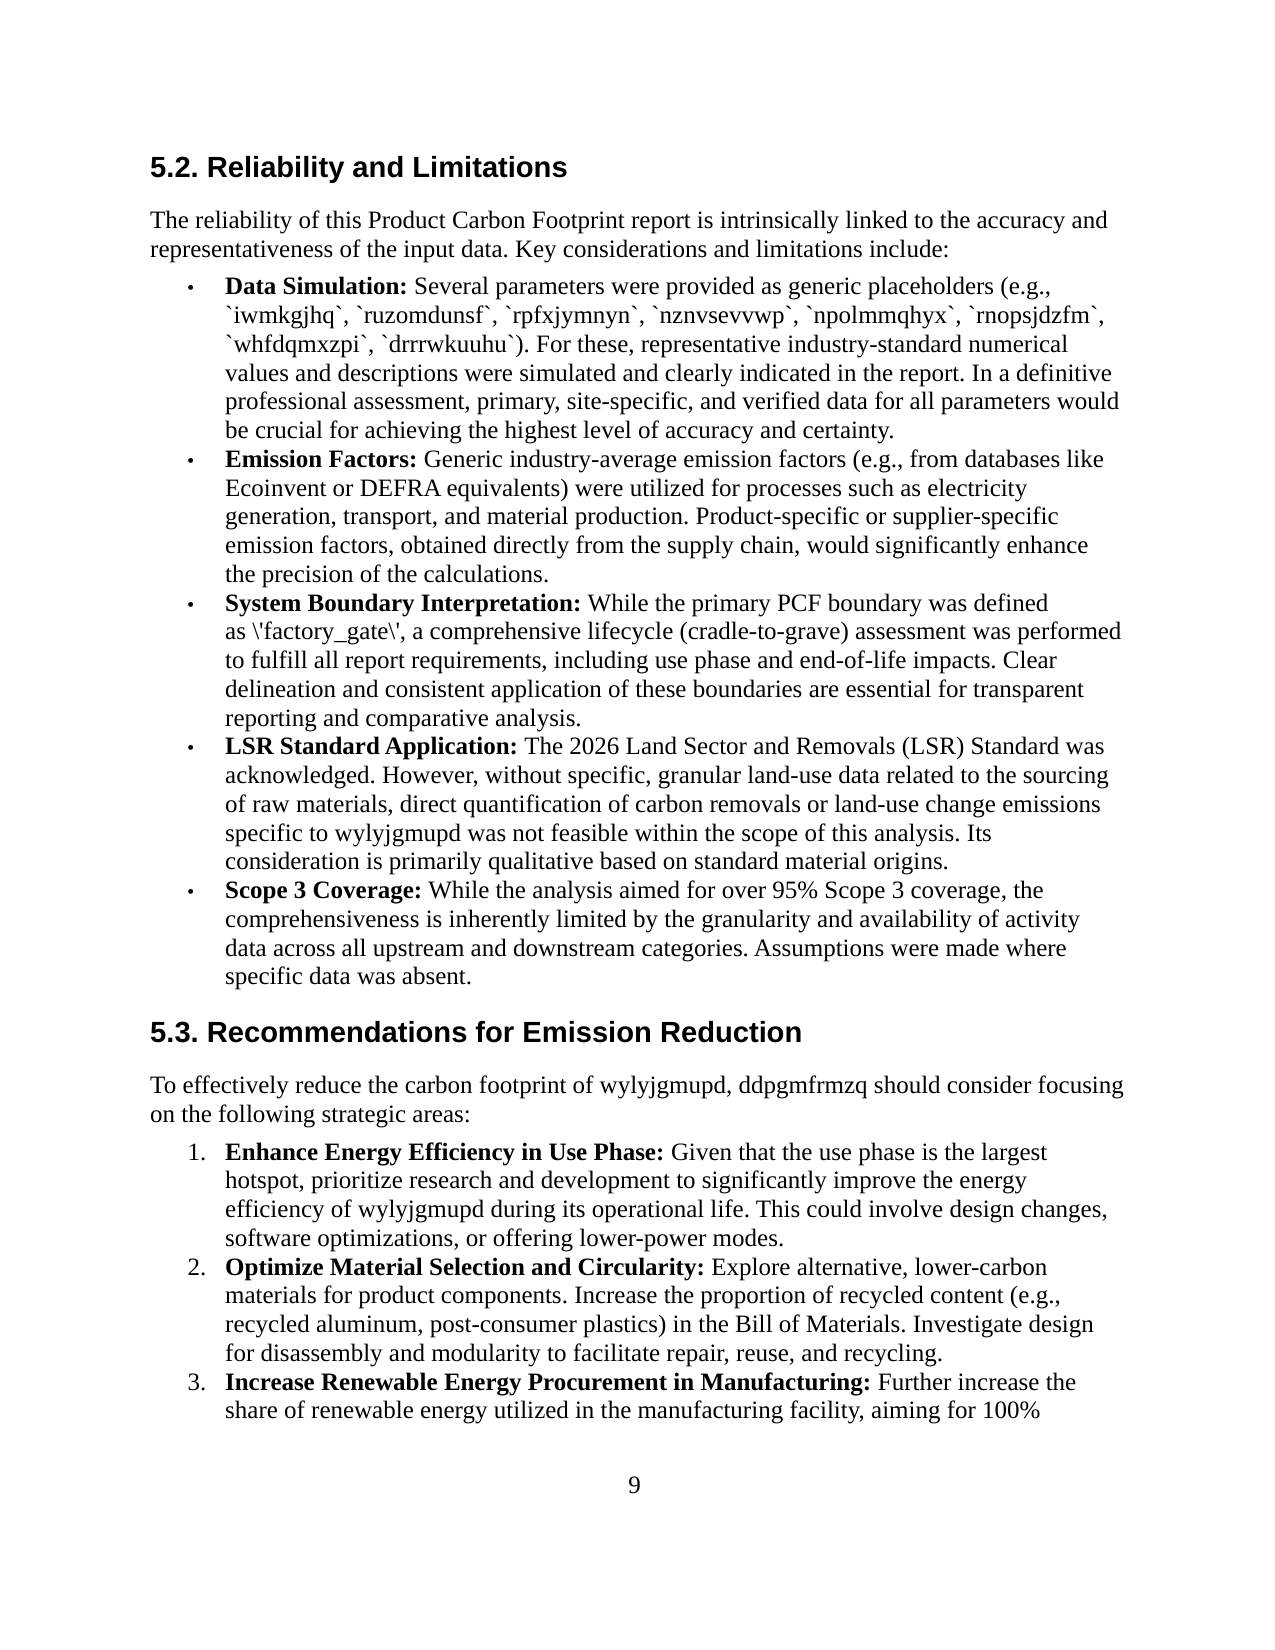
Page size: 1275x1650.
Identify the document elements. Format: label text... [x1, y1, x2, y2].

list System Boundary Interpretation: While the primary PCF boundary was defined as \'factory_gate\', a comprehensive lifecycle (cradle-to-grave) assessment was performed to fulfill all report requirements, including use phase and end-of-life impacts. Clear delineation and consistent application of these boundaries are essential for transparent reporting and comparative analysis. [187, 588, 1125, 731]
list Increase Renewable Energy Procurement in Manufacturing: Further increase the share of renewable energy utilized in the manufacturing facility, aiming for 100% [187, 1367, 1125, 1424]
subtitle 5.3. Recommendations for Emission Reduction [150, 1015, 1125, 1049]
subtitle 5.2. Reliability and Limitations [150, 150, 1125, 183]
list Optimize Material Selection and Circularity: Explore alternative, lower-carbon materials for product components. Increase the proportion of recycled content (e.g., recycled aluminum, post-consumer plastics) in the Bill of Materials. Investigate design for disassembly and modularity to facilitate repair, reuse, and recycling. [187, 1252, 1125, 1367]
list Enhance Energy Efficiency in Use Phase: Given that the use phase is the largest hotspot, prioritize research and development to significantly improve the energy efficiency of wylyjgmupd during its operational life. This could involve design changes, software optimizations, or offering lower-power modes. [187, 1137, 1125, 1252]
list LSR Standard Application: The 2026 Land Sector and Removals (LSR) Standard was acknowledged. However, without specific, granular land-use data related to the sourcing of raw materials, direct quantification of carbon removals or land-use change emissions specific to wylyjgmupd was not feasible within the scope of this analysis. Its consideration is primarily qualitative based on standard material origins. [187, 731, 1125, 875]
text The reliability of this Product Carbon Footprint report is intrinsically linked to the accuracy and representativeness of the input data. Key considerations and limitations include: [150, 205, 1125, 262]
text To effectively reduce the carbon footprint of wylyjgmupd, ddpgmfrmzq should consider focusing on the following strategic areas: [150, 1070, 1125, 1128]
list Emission Factors: Generic industry-average emission factors (e.g., from databases like Ecoinvent or DEFRA equivalents) were utilized for processes such as electricity generation, transport, and material production. Product-specific or supplier-specific emission factors, obtained directly from the supply chain, would significantly enhance the precision of the calculations. [187, 444, 1125, 588]
list Scope 3 Coverage: While the analysis aimed for over 95% Scope 3 coverage, the comprehensiveness is inherently limited by the granularity and availability of activity data across all upstream and downstream categories. Assumptions were made where specific data was absent. [187, 875, 1125, 990]
list Data Simulation: Several parameters were provided as generic placeholders (e.g., `iwmkgjhq`, `ruzomdunsf`, `rpfxjymnyn`, `nznvsevvwp`, `npolmmqhyx`, `rnopsjdzfm`, `whfdqmxzpi`, `drrrwkuuhu`). For these, representative industry-standard numerical values and descriptions were simulated and clearly indicated in the report. In a definitive professional assessment, primary, site-specific, and verified data for all parameters would be crucial for achieving the highest level of accuracy and certainty. [187, 271, 1125, 444]
